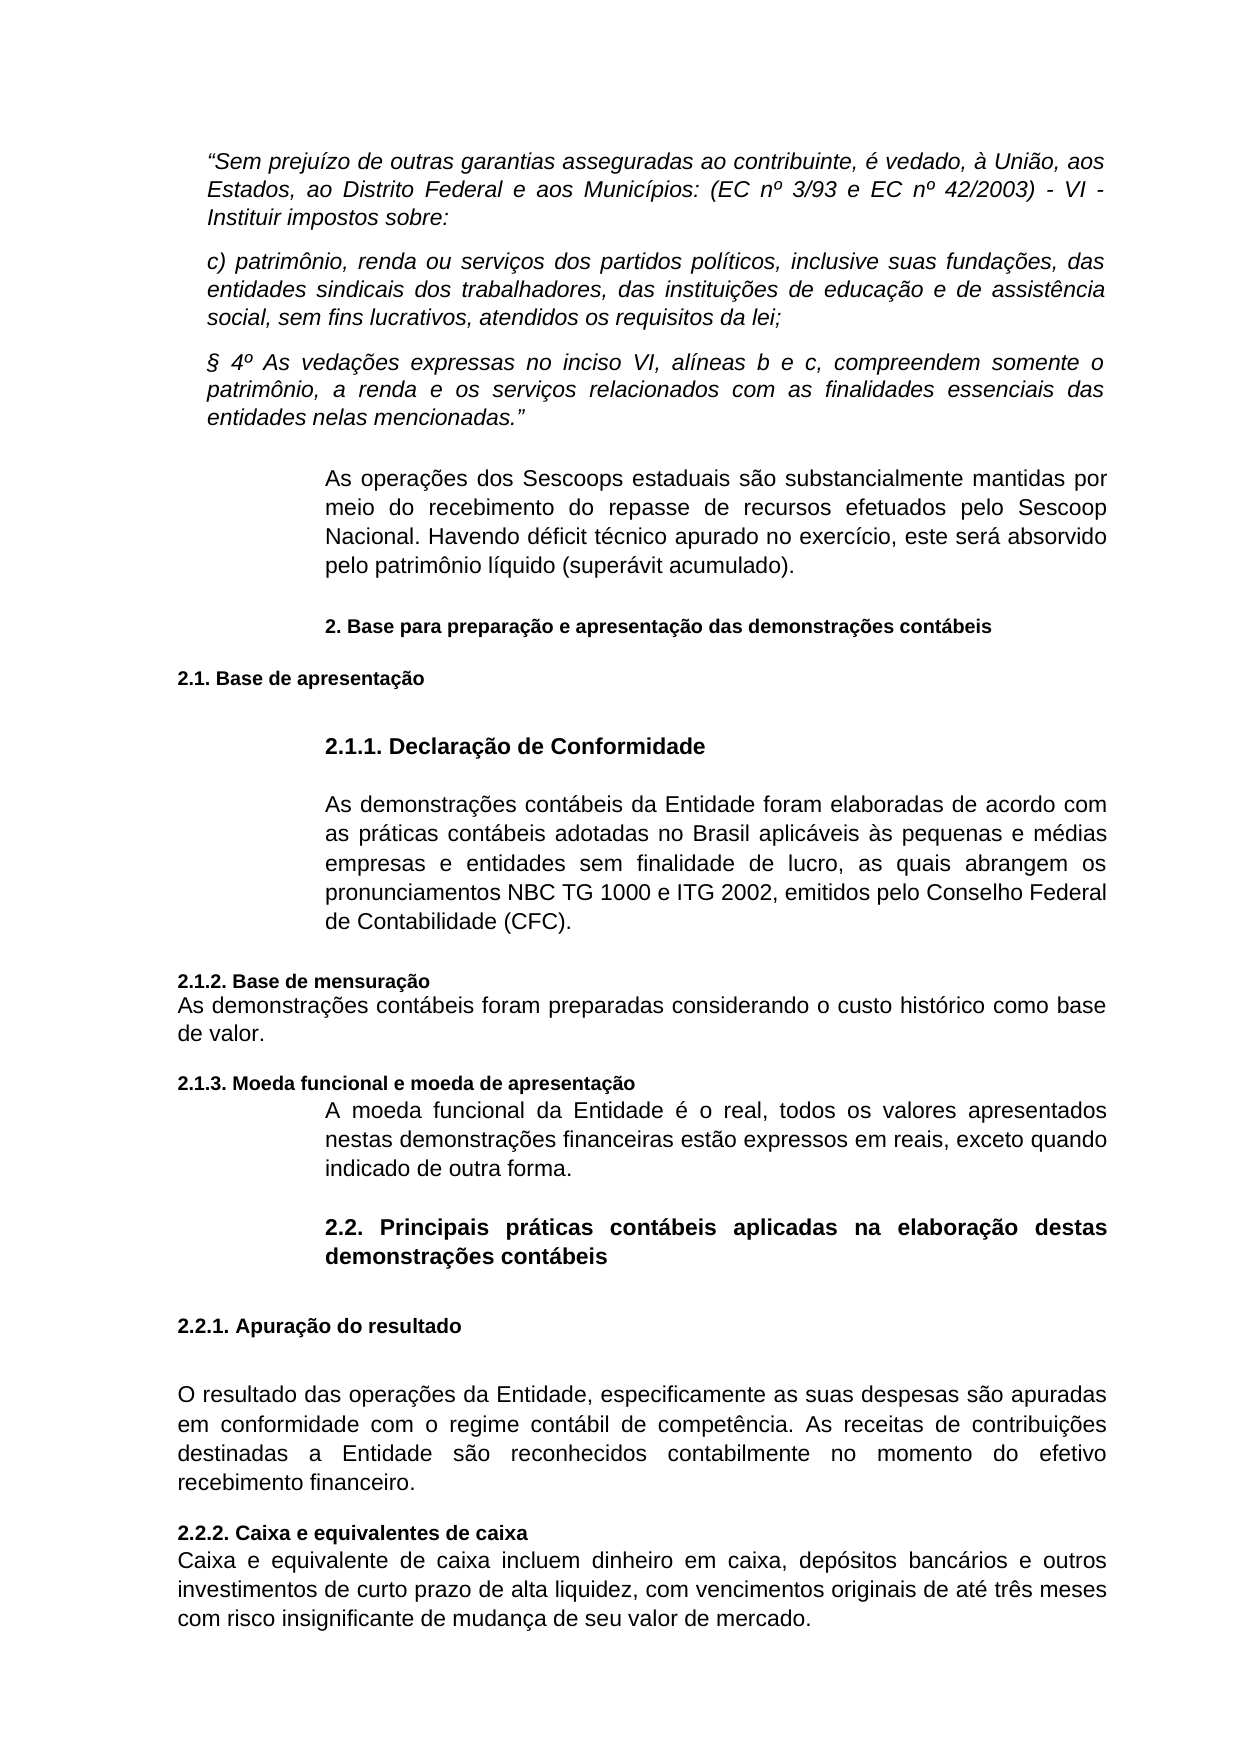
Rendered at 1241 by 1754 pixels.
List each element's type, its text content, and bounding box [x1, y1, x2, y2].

title 2.2.1. Apuração do resultado [177, 1314, 1107, 1338]
title O resultado das operações da Entidade, especificamente as suas despesas são apuradas em conformidade com o regime contábil de competência. As receitas de contribuições destinadas a Entidade são reconhecidos contabilmente no momento do efetivo recebimento financeiro. [177, 1379, 1107, 1495]
text 2.2. Principais práticas contábeis aplicadas na elaboração destas demonstrações contábeis [325, 1211, 1107, 1269]
text 2.1.1. Declaração de Conformidade [325, 730, 1107, 759]
text As demonstrações contábeis da Entidade foram elaboradas de acordo com as práticas contábeis adotadas no Brasil aplicáveis às pequenas e médias empresas e entidades sem finalidade de lucro, as quais abrangem os pronunciamentos NBC TG 1000 e ITG 2002, emitidos pelo Conselho Federal de Contabilidade (CFC). [325, 788, 1107, 934]
text As demonstrações contábeis foram preparadas considerando o custo histórico como base de valor. [177, 992, 1107, 1047]
text As operações dos Sescoops estaduais são substancialmente mantidas por meio do recebimento do repasse de recursos efetuados pelo Sescoop Nacional. Havendo déficit técnico apurado no exercício, este será absorvido pelo patrimônio líquido (superávit acumulado). [325, 462, 1107, 578]
text Caixa e equivalente de caixa incluem dinheiro em caixa, depósitos bancários e outros investimentos de curto prazo de alta liquidez, com vencimentos originais de até três meses com risco insignificante de mudança de seu valor de mercado. [177, 1544, 1107, 1632]
text A moeda funcional da Entidade é o real, todos os valores apresentados nestas demonstrações financeiras estão expressos em reais, exceto quando indicado de outra forma. [325, 1094, 1107, 1182]
text “Sem prejuízo de outras garantias asseguradas ao contribuinte, é vedado, à União, aos Estados, ao Distrito Federal e aos Municípios: (EC nº 3/93 e EC nº 42/2003) - VI - Instituir impostos sobre: [207, 148, 1107, 230]
text 2.1.2. Base de mensuração [177, 963, 1107, 992]
title 2.1. Base de apresentação [177, 666, 1107, 689]
text 2.1.3. Moeda funcional e moeda de apresentação [177, 1065, 1107, 1094]
text 2. Base para preparação e apresentação das demonstrações contábeis [325, 608, 1107, 637]
text c) patrimônio, renda ou serviços dos partidos políticos, inclusive suas fundações, das entidades sindicais dos trabalhadores, das instituições de educação e de assistência social, sem fins lucrativos, atendidos os requisitos da lei; [207, 248, 1107, 330]
title 2.2.2. Caixa e equivalentes de caixa [177, 1520, 1107, 1544]
text § 4º As vedações expressas no inciso VI, alíneas b e c, compreendem somente o patrimônio, a renda e os serviços relacionados com as finalidades essenciais das entidades nelas mencionadas.” [207, 348, 1107, 431]
